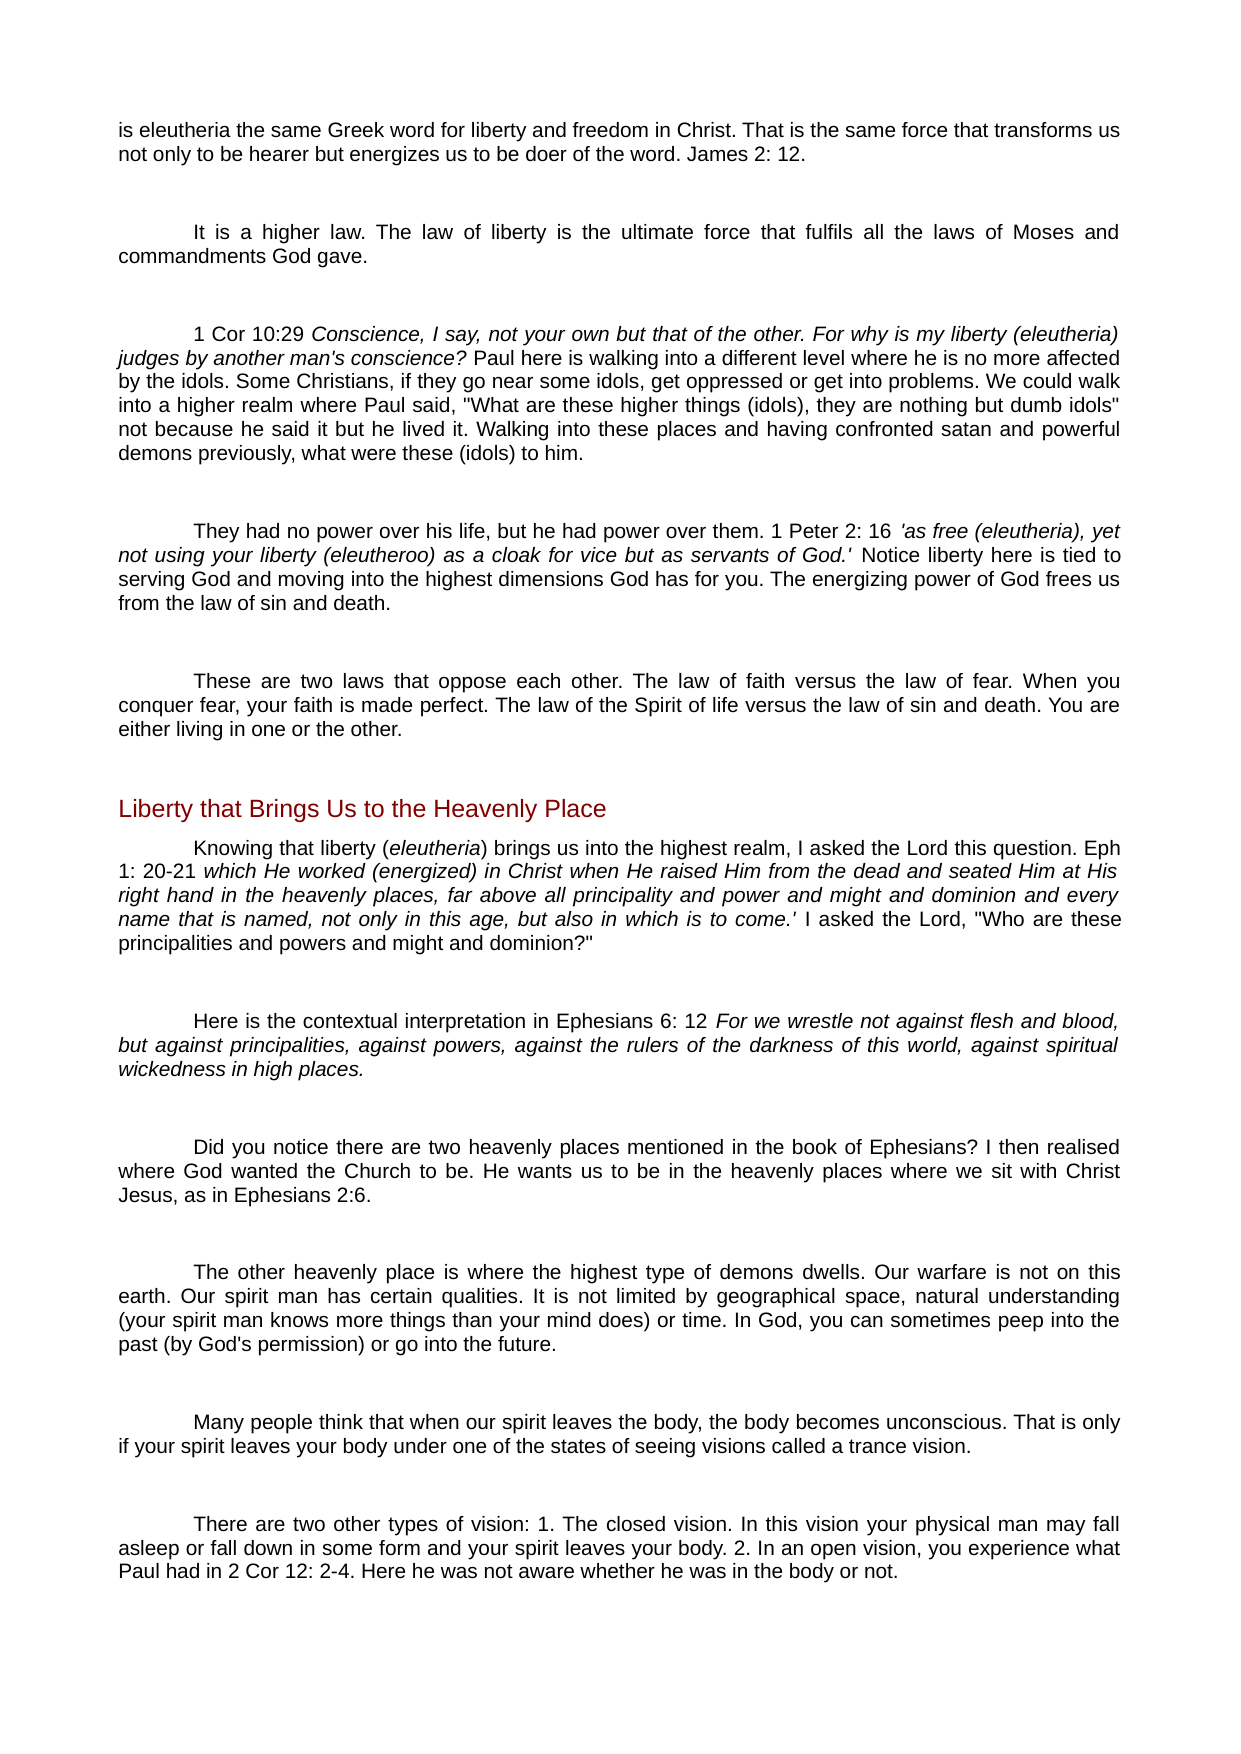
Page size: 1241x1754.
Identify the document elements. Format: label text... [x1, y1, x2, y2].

text The other heavenly place is where the highest type of demons dwells. Our warfare is not on this earth. Our spirit man has certain qualities. It is not limited by geographical space, natural understanding (your spirit man knows more things than your mind does) or time. In God, you can sometimes peep into the past (by God's permission) or go into the future. [118, 1260, 1122, 1356]
text is eleutheria the same Greek word for liberty and freedom in Christ. That is the same force that transforms us not only to be hearer but energizes us to be doer of the word. James 2: 12. [118, 118, 1122, 166]
text 1 Cor 10:29 Conscience, I say, not your own but that of the other. For why is my liberty (eleutheria) judges by another man's conscience? Paul here is walking into a different level where he is no more affected by the idols. Some Christians, if they go near some idols, get oppressed or get into problems. We could walk into a higher realm where Paul said, "What are these higher things (idols), they are nothing but dumb idols" not because he said it but he lived it. Walking into these places and having confronted satan and powerful demons previously, what were these (idols) to him. [118, 321, 1122, 465]
text There are two other types of vision: 1. The closed vision. In this vision your physical man may fall asleep or fall down in some form and your spirit leaves your body. 2. In an open vision, you experience what Paul had in 2 Cor 12: 2-4. Here he was not aware whether he was in the body or not. [118, 1511, 1122, 1583]
text They had no power over his life, but he had power over them. 1 Peter 2: 16 'as free (eleutheria), yet not using your liberty (eleutheroo) as a cloak for vice but as servants of God.' Notice liberty here is tied to serving God and moving into the highest dimensions God has for you. The energizing power of God frees us from the law of sin and death. [118, 519, 1122, 615]
text It is a higher law. The law of liberty is the ultimate force that fulfils all the laws of Moses and commandments God gave. [118, 220, 1122, 268]
text Liberty that Brings Us to the Heavenly Place [118, 794, 1122, 823]
text Many people think that when our spirit leaves the body, the body becomes unconscious. That is only if your spirit leaves your body under one of the states of seeing visions called a trance vision. [118, 1410, 1122, 1458]
text Did you notice there are two heavenly places mentioned in the book of Ephesians? I then realised where God wanted the Church to be. He wants us to be in the heavenly places where we sit with Christ Jesus, as in Ephesians 2:6. [118, 1134, 1122, 1206]
text Here is the contextual interpretation in Ephesians 6: 12 For we wrestle not against flesh and blood, but against principalities, against powers, against the rulers of the darkness of this world, against spiritual wickedness in high places. [118, 1009, 1122, 1081]
text Knowing that liberty (eleutheria) brings us into the highest realm, I asked the Lord this question. Eph 1: 20-21 which He worked (energized) in Christ when He raised Him from the dead and seated Him at His right hand in the heavenly places, far above all principality and power and might and dominion and every name that is named, not only in this age, but also in which is to come.' I asked the Lord, "Who are these principalities and powers and might and dominion?" [118, 835, 1122, 955]
text These are two laws that oppose each other. The law of faith versus the law of fear. When you conquer fear, your faith is made perfect. The law of the Spirit of life versus the law of sin and death. You are either living in one or the other. [118, 668, 1122, 740]
